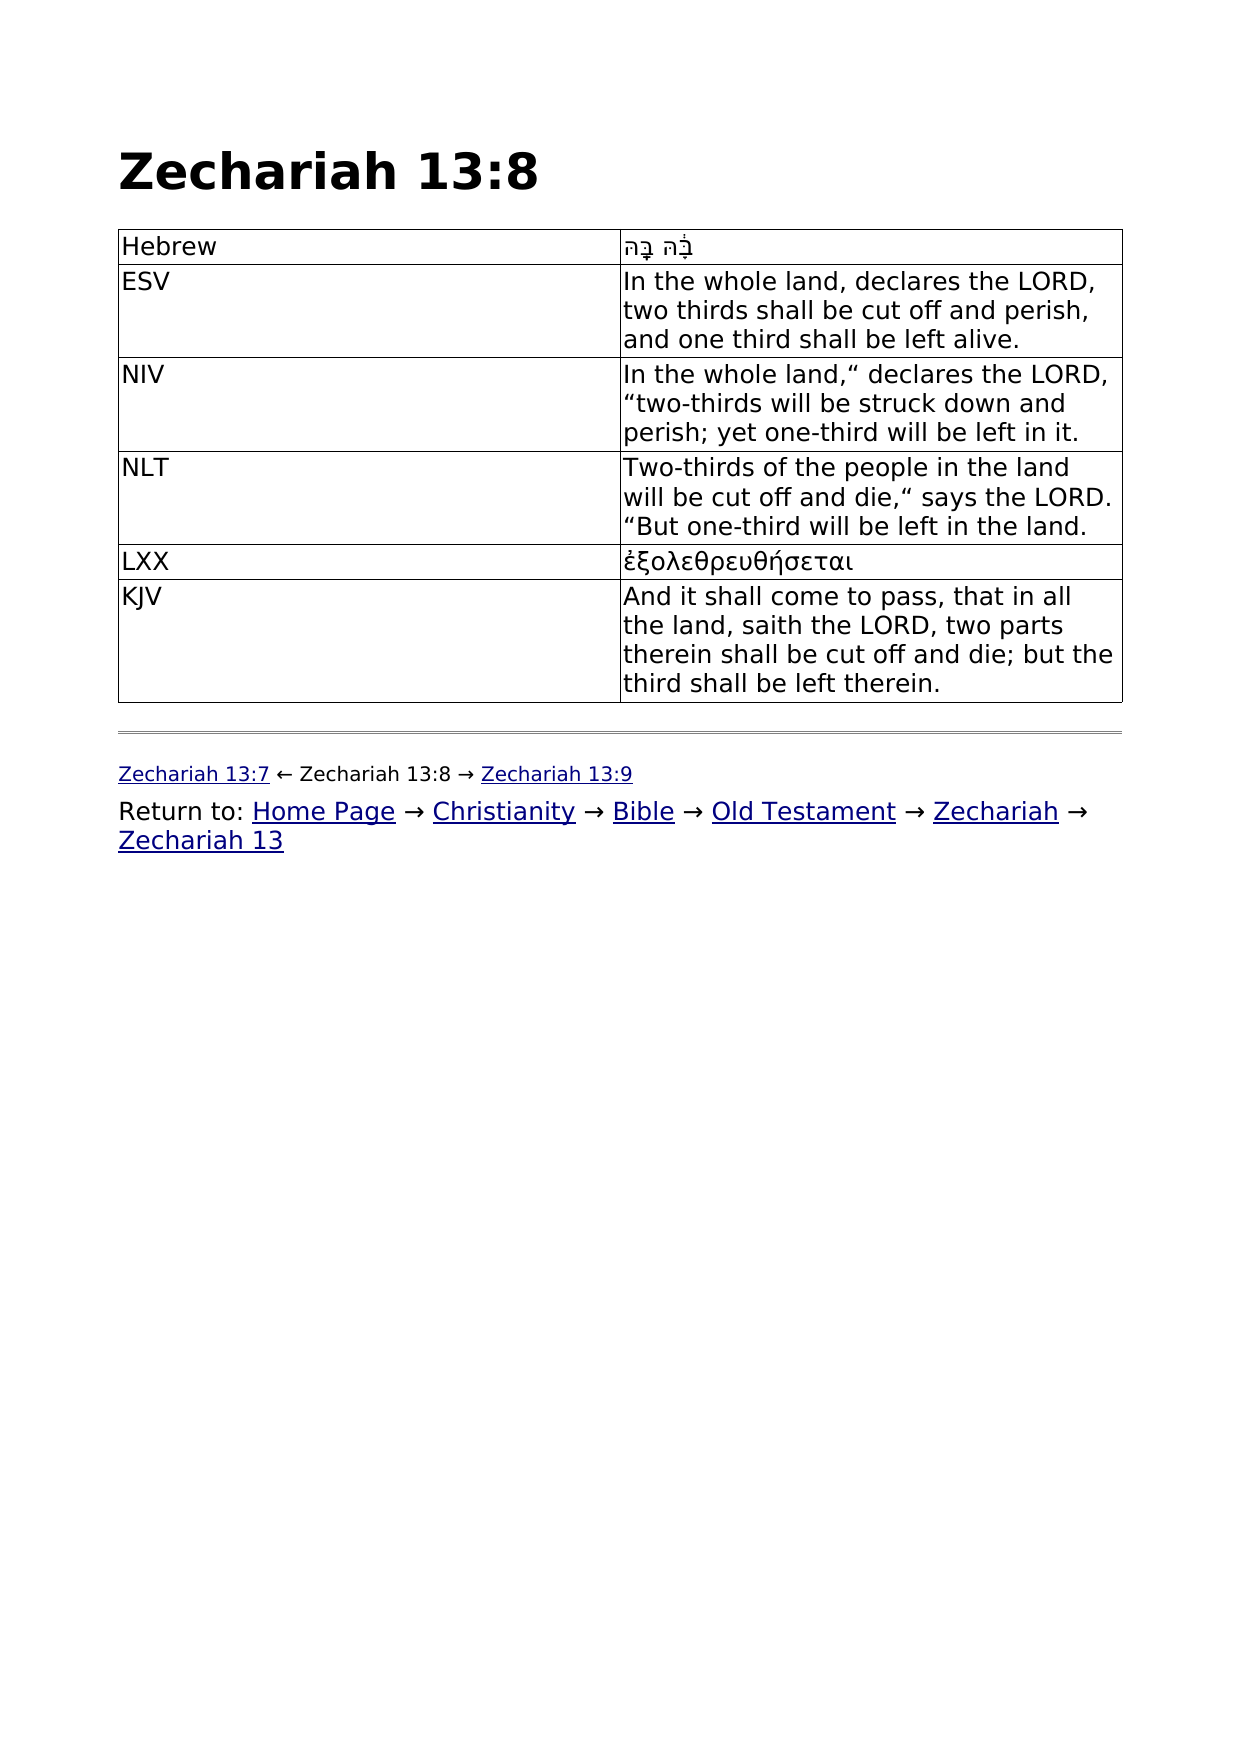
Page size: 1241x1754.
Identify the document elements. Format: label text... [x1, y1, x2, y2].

table_cell ESV [119, 265, 620, 357]
table_cell And it shall come to pass, that in all the land, saith the LORD, two parts therein shall be cut off and die; but the third shall be left therein. [621, 580, 1122, 702]
table_cell ἐξολεθρευθήσεται [621, 545, 1122, 579]
table_cell Two-thirds of the people in the land will be cut off and die,“ says the LORD. “But one-third will be left in the land. [621, 452, 1122, 544]
table_header Hebrew [119, 230, 620, 264]
table_cell NIV [119, 358, 620, 451]
subtitle Zechariah 13:8 [118, 143, 1122, 201]
table_cell KJV [119, 580, 620, 702]
table_cell NLT [119, 452, 620, 544]
table_header בָּ֔הּ בָּֽהּ [621, 230, 1122, 264]
text Zechariah 13:7 ← Zechariah 13:8 → Zechariah 13:9 [118, 763, 1122, 797]
text Return to: Home Page → Christianity → Bible → Old Testament → Zechariah → Zechariah 13 [118, 797, 1122, 855]
table_cell In the whole land, declares the LORD, two thirds shall be cut off and perish, and one third shall be left alive. [621, 265, 1122, 357]
table_cell LXX [119, 545, 620, 579]
table_cell In the whole land,“ declares the LORD, “two-thirds will be struck down and perish; yet one-third will be left in it. [621, 358, 1122, 451]
